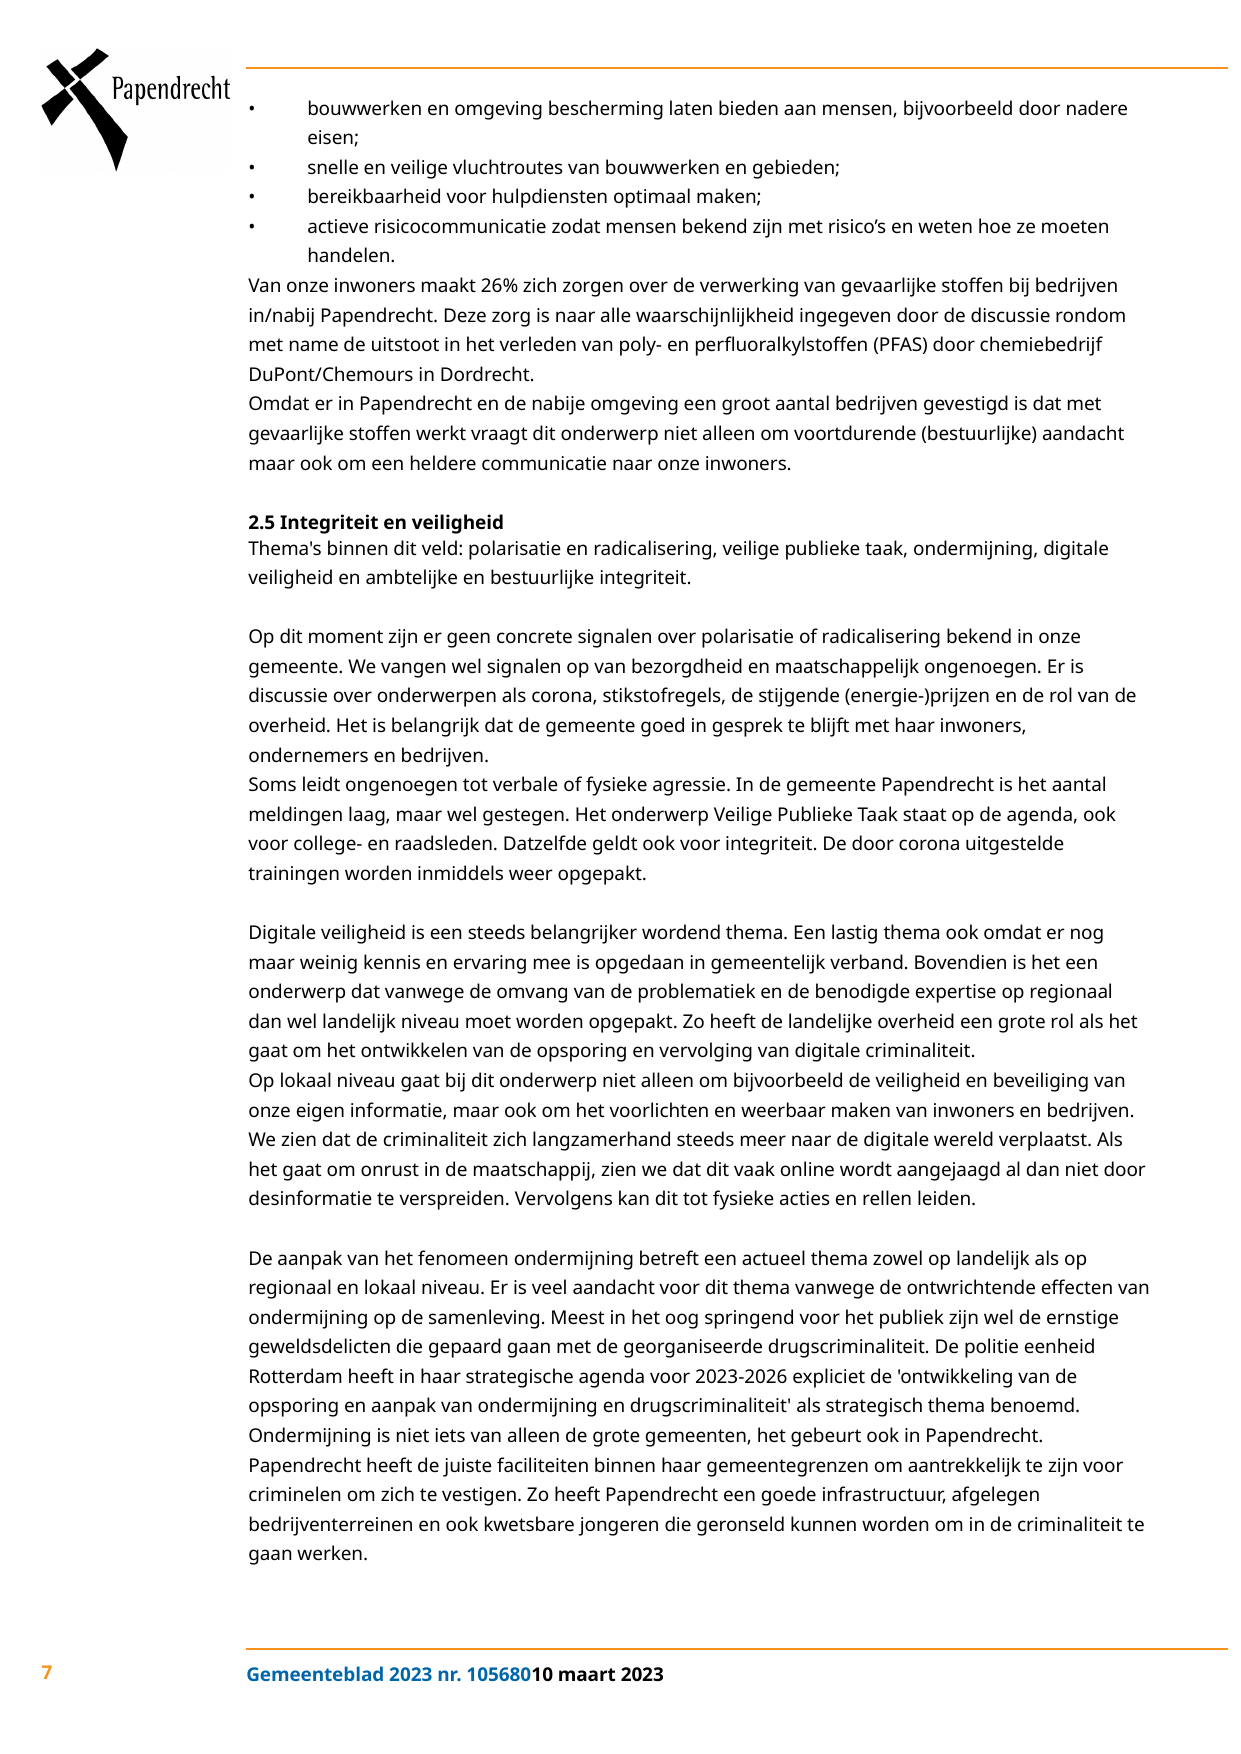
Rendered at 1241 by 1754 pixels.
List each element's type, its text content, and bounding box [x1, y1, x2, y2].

text Thema's binnen dit veld: polarisatie en radicalisering, veilige publieke taak, ondermijning, digitale veiligheid en ambtelijke en bestuurlijke integriteit. [248, 535, 1152, 590]
list snelle en veilige vluchtroutes van bouwwerken en gebieden; [248, 154, 1152, 180]
text Soms leidt ongenoegen tot verbale of fysieke agressie. In de gemeente Papendrecht is het aantal meldingen laag, maar wel gestegen. Het onderwerp Veilige Publieke Taak staat op de agenda, ook voor college- en raadsleden. Datzelfde geldt ook voor integriteit. De door corona uitgestelde trainingen worden inmiddels weer opgepakt. [248, 771, 1152, 886]
picture [41, 47, 231, 172]
list actieve risicocommunicatie zodat mensen bekend zijn met risico’s en weten hoe ze moeten handelen. [248, 213, 1152, 268]
text Ondermijning is niet iets van alleen de grote gemeenten, het gebeurt ook in Papendrecht. Papendrecht heeft de juiste faciliteiten binnen haar gemeentegrenzen om aantrekkelijk te zijn voor criminelen om zich te vestigen. Zo heeft Papendrecht een goede infrastructuur, afgelegen bedrijventerreinen en ook kwetsbare jongeren die geronseld kunnen worden om in de criminaliteit te gaan werken. [248, 1422, 1152, 1566]
text Digitale veiligheid is een steeds belangrijker wordend thema. Een lastig thema ook omdat er nog maar weinig kennis en ervaring mee is opgedaan in gemeentelijk verband. Bovendien is het een onderwerp dat vanwege de omvang van de problematiek en de benodigde expertise op regionaal dan wel landelijk niveau moet worden opgepakt. Zo heeft de landelijke overheid een grote rol als het gaat om het ontwikkelen van de opsporing en vervolging van digitale criminaliteit. [248, 919, 1152, 1063]
text Van onze inwoners maakt 26% zich zorgen over de verwerking van gevaarlijke stoffen bij bedrijven in/nabij Papendrecht. Deze zorg is naar alle waarschijnlijkheid ingegeven door de discussie rondom met name de uitstoot in het verleden van poly- en perfluoralkylstoffen (PFAS) door chemiebedrijf DuPont/Chemours in Dordrecht. [248, 272, 1152, 387]
list bereikbaarheid voor hulpdiensten optimaal maken; [248, 183, 1152, 209]
text 2.5 Integriteit en veiligheid [248, 509, 1152, 535]
list bouwwerken en omgeving bescherming laten bieden aan mensen, bijvoorbeeld door nadere eisen; [248, 95, 1152, 150]
text Op dit moment zijn er geen concrete signalen over polarisatie of radicalisering bekend in onze gemeente. We vangen wel signalen op van bezorgdheid en maatschappelijk ongenoegen. Er is discussie over onderwerpen als corona, stikstofregels, de stijgende (energie-)prijzen en de rol van de overheid. Het is belangrijk dat de gemeente goed in gesprek te blijft met haar inwoners, ondernemers en bedrijven. [248, 623, 1152, 767]
text Op lokaal niveau gaat bij dit onderwerp niet alleen om bijvoorbeeld de veiligheid en beveiliging van onze eigen informatie, maar ook om het voorlichten en weerbaar maken van inwoners en bedrijven. We zien dat de criminaliteit zich langzamerhand steeds meer naar de digitale wereld verplaatst. Als het gaat om onrust in de maatschappij, zien we dat dit vaak online wordt aangejaagd al dan niet door desinformatie te verspreiden. Vervolgens kan dit tot fysieke acties en rellen leiden. [248, 1067, 1152, 1211]
text De aanpak van het fenomeen ondermijning betreft een actueel thema zowel op landelijk als op regionaal en lokaal niveau. Er is veel aandacht voor dit thema vanwege de ontwrichtende effecten van ondermijning op de samenleving. Meest in het oog springend voor het publiek zijn wel de ernstige geweldsdelicten die gepaard gaan met de georganiseerde drugscriminaliteit. De politie eenheid Rotterdam heeft in haar strategische agenda voor 2023-2026 expliciet de 'ontwikkeling van de opsporing en aanpak van ondermijning en drugscriminaliteit' als strategisch thema benoemd. [248, 1245, 1152, 1418]
text Omdat er in Papendrecht en de nabije omgeving een groot aantal bedrijven gevestigd is dat met gevaarlijke stoffen werkt vraagt dit onderwerp niet alleen om voortdurende (bestuurlijke) aandacht maar ook om een heldere communicatie naar onze inwoners. [248, 391, 1152, 476]
